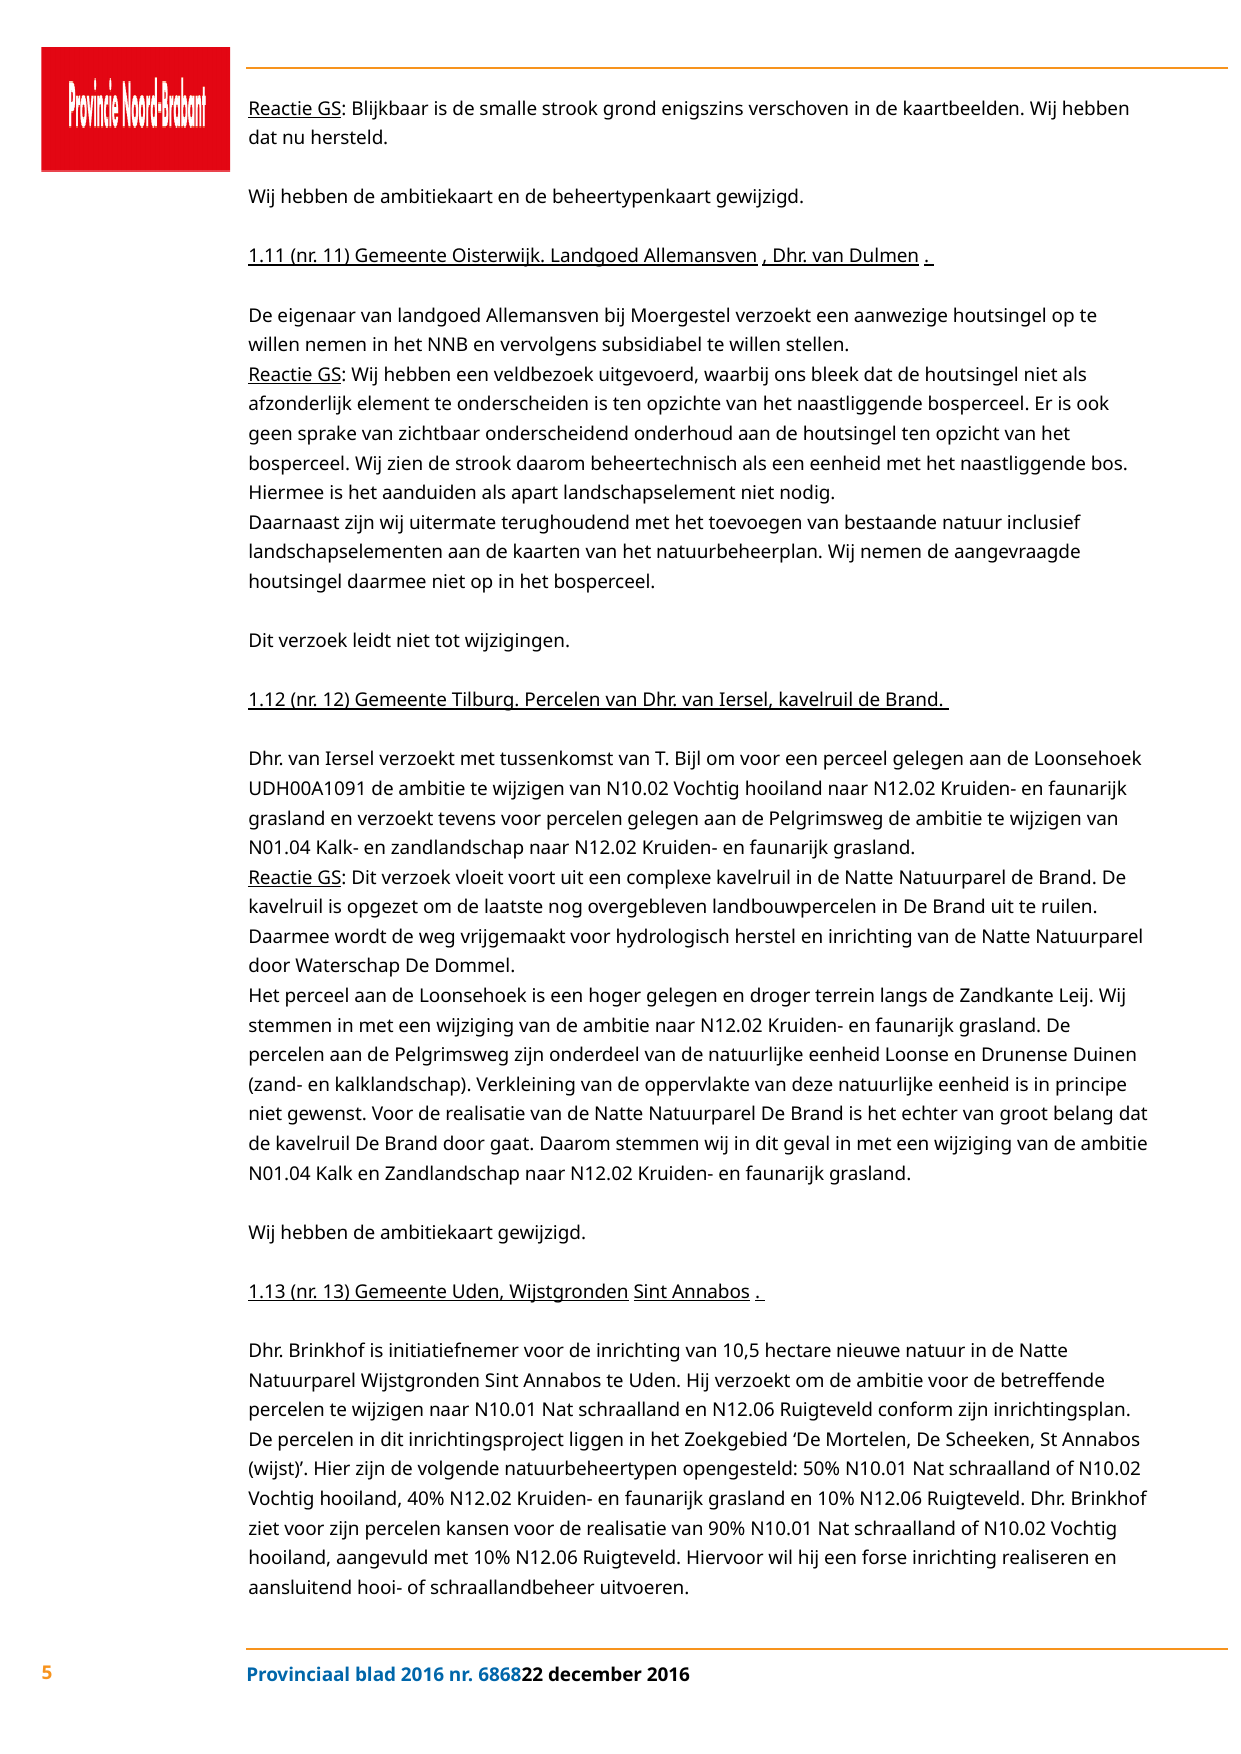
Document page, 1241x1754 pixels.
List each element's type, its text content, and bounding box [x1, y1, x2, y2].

text Wij hebben de ambitiekaart en de beheertypenkaart gewijzigd. [248, 183, 1152, 209]
text De percelen in dit inrichtingsproject liggen in het Zoekgebied ‘De Mortelen, De Scheeken, St Annabos (wijst)’. Hier zijn de volgende natuurbeheertypen opengesteld: 50% N10.01 Nat schraalland of N10.02 Vochtig hooiland, 40% N12.02 Kruiden- en faunarijk grasland en 10% N12.06 Ruigteveld. Dhr. Brinkhof ziet voor zijn percelen kansen voor de realisatie van 90% N10.01 Nat schraalland of N10.02 Vochtig hooiland, aangevuld met 10% N12.06 Ruigteveld. Hiervoor wil hij een forse inrichting realiseren en aansluitend hooi- of schraallandbeheer uitvoeren. [248, 1426, 1152, 1600]
picture [41, 47, 231, 172]
text Daarnaast zijn wij uitermate terughoudend met het toevoegen van bestaande natuur inclusief landschapselementen aan de kaarten van het natuurbeheerplan. Wij nemen de aangevraagde houtsingel daarmee niet op in het bosperceel. [248, 509, 1152, 594]
text Reactie GS: Dit verzoek vloeit voort uit een complexe kavelruil in de Natte Natuurparel de Brand. De kavelruil is opgezet om de laatste nog overgebleven landbouwpercelen in De Brand uit te ruilen. Daarmee wordt de weg vrijgemaakt voor hydrologisch herstel en inrichting van de Natte Natuurparel door Waterschap De Dommel. [248, 864, 1152, 978]
text Reactie GS: Wij hebben een veldbezoek uitgevoerd, waarbij ons bleek dat de houtsingel niet als afzonderlijk element te onderscheiden is ten opzichte van het naastliggende bosperceel. Er is ook geen sprake van zichtbaar onderscheidend onderhoud aan de houtsingel ten opzicht van het bosperceel. Wij zien de strook daarom beheertechnisch als een eenheid met het naastliggende bos. Hiermee is het aanduiden als apart landschapselement niet nodig. [248, 361, 1152, 505]
text Het perceel aan de Loonsehoek is een hoger gelegen en droger terrein langs de Zandkante Leij. Wij stemmen in met een wijziging van de ambitie naar N12.02 Kruiden- en faunarijk grasland. De percelen aan de Pelgrimsweg zijn onderdeel van de natuurlijke eenheid Loonse en Drunense Duinen (zand- en kalklandschap). Verkleining van de oppervlakte van deze natuurlijke eenheid is in principe niet gewenst. Voor de realisatie van de Natte Natuurparel De Brand is het echter van groot belang dat de kavelruil De Brand door gaat. Daarom stemmen wij in dit geval in met een wijziging van de ambitie N01.04 Kalk en Zandlandschap naar N12.02 Kruiden- en faunarijk grasland. [248, 982, 1152, 1186]
text 1.11 (nr. 11) Gemeente Oisterwijk. Landgoed Allemansven , Dhr. van Dulmen . [248, 243, 1152, 268]
text Dhr. van Iersel verzoekt met tussenkomst van T. Bijl om voor een perceel gelegen aan de Loonsehoek UDH00A1091 de ambitie te wijzigen van N10.02 Vochtig hooiland naar N12.02 Kruiden- en faunarijk grasland en verzoekt tevens voor percelen gelegen aan de Pelgrimsweg de ambitie te wijzigen van N01.04 Kalk- en zandlandschap naar N12.02 Kruiden- en faunarijk grasland. [248, 746, 1152, 860]
text Dhr. Brinkhof is initiatiefnemer voor de inrichting van 10,5 hectare nieuwe natuur in de Natte Natuurparel Wijstgronden Sint Annabos te Uden. Hij verzoekt om de ambitie voor de betreffende percelen te wijzigen naar N10.01 Nat schraalland en N12.06 Ruigteveld conform zijn inrichtingsplan. [248, 1337, 1152, 1422]
text Dit verzoek leidt niet tot wijzigingen. [248, 627, 1152, 653]
text Wij hebben de ambitiekaart gewijzigd. [248, 1219, 1152, 1245]
text 1.12 (nr. 12) Gemeente Tilburg. Percelen van Dhr. van Iersel, kavelruil de Brand. [248, 686, 1152, 712]
text 1.13 (nr. 13) Gemeente Uden, Wijstgronden Sint Annabos . [248, 1278, 1152, 1304]
text Reactie GS: Blijkbaar is de smalle strook grond enigszins verschoven in de kaartbeelden. Wij hebben dat nu hersteld. [248, 95, 1152, 150]
text De eigenaar van landgoed Allemansven bij Moergestel verzoekt een aanwezige houtsingel op te willen nemen in het NNB en vervolgens subsidiabel te willen stellen. [248, 302, 1152, 357]
